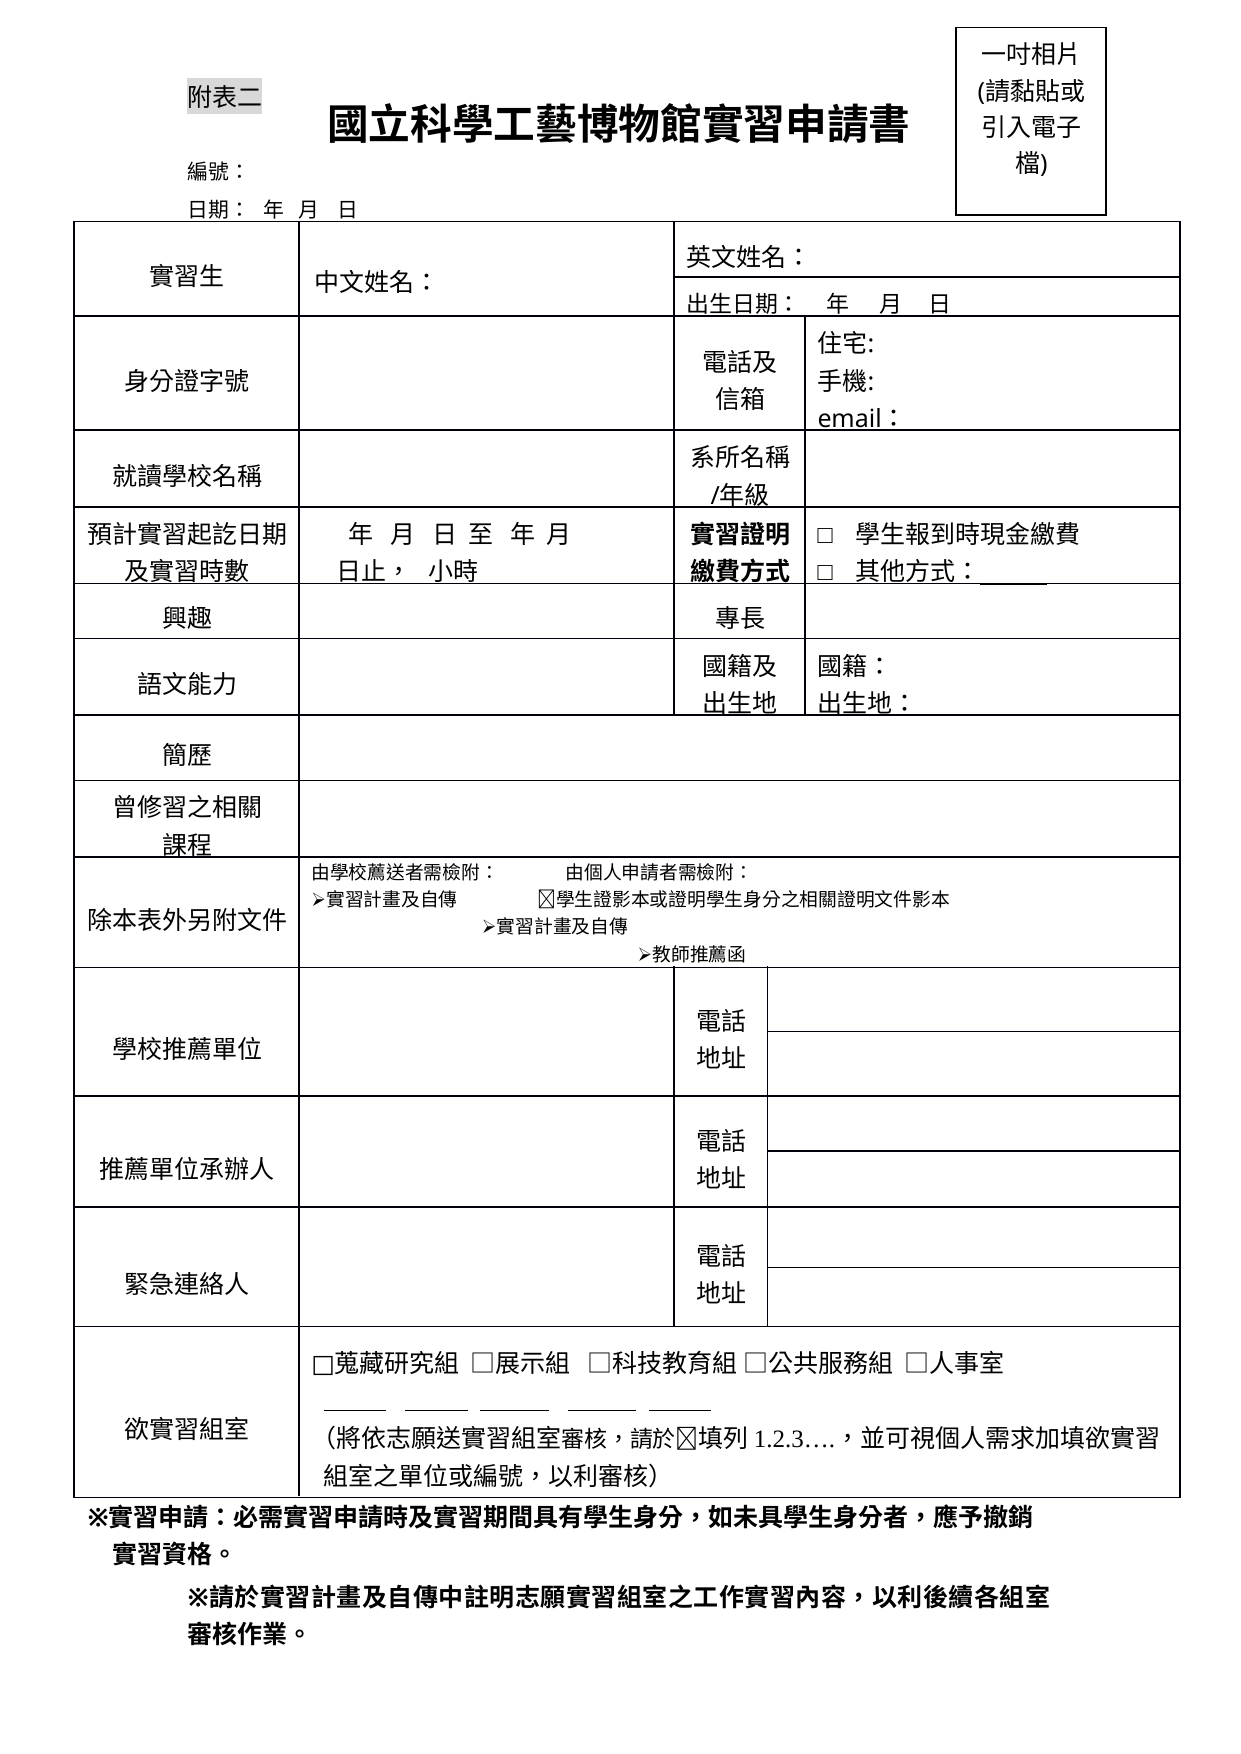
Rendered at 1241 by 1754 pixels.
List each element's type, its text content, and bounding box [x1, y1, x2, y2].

table_cell [300, 716, 1179, 779]
table_header 實習生 [75, 222, 298, 315]
table_cell 除本表外另附文件 [75, 858, 298, 966]
table_cell 推薦單位承辦人 [75, 1097, 298, 1206]
table_cell 興趣 [75, 584, 298, 637]
table_cell [300, 317, 673, 429]
table_cell [300, 431, 673, 506]
table_cell 住宅: 手機: email： [806, 317, 1179, 429]
table_cell 出生日期： 年 月 日 [675, 278, 1179, 315]
table_cell 身分證字號 [75, 317, 298, 429]
table_cell 電話 地址 [675, 1208, 767, 1326]
table_cell 語文能力 [75, 639, 298, 714]
table_cell 電話 地址 [675, 1097, 767, 1206]
table_cell 電話及 信箱 [675, 317, 804, 429]
table_cell [768, 1032, 1179, 1095]
table_cell [300, 1097, 673, 1206]
table_cell 專長 [675, 584, 804, 637]
text 附表二 [187, 71, 955, 108]
table_cell [806, 431, 1179, 506]
table_cell 預計實習起訖日期 及實習時數 [75, 508, 298, 582]
table_cell 欲實習組室 [75, 1327, 298, 1496]
table_cell [768, 1152, 1179, 1206]
text ※請於實習計畫及自傳中註明志願實習組室之工作實習內容，以利後續各組室審核作業。 [187, 1570, 1053, 1645]
table_cell [768, 968, 1179, 1031]
table_cell [768, 1208, 1179, 1267]
table_cell 簡歷 [75, 716, 298, 779]
table_cell 國籍： 出生地： [806, 639, 1179, 714]
table_cell [300, 639, 673, 714]
table_cell [300, 968, 673, 1095]
table_cell 學校推薦單位 [75, 968, 298, 1095]
text ※實習申請：必需實習申請時及實習期間具有學生身分，如未具學生身分者，應予撤銷實習資格。 [87, 1498, 1053, 1570]
text 一吋相片 (請黏貼或引入電子檔) [971, 35, 1091, 180]
table_cell 就讀學校名稱 [75, 431, 298, 506]
table_cell [300, 781, 1179, 856]
table_cell [768, 1268, 1179, 1326]
table_cell □蒐藏研究組 □展示組 □科技教育組 □公共服務組 □人事室 （將依志願送實習組室審核，請於填列1.2.3….，並可視個人需求加填欲實習 組室之單位或編號，以利審核） [300, 1327, 1179, 1496]
text 編號： [187, 146, 955, 183]
table_cell 緊急連絡人 [75, 1208, 298, 1326]
table_cell [806, 584, 1179, 637]
table_cell 學生報到時現金繳費 其他方式： [806, 508, 1179, 582]
text 國立科學工藝博物館實習申請書 [296, 91, 941, 151]
table_cell 由學校薦送者需檢附： 由個人申請者需檢附： 實習計畫及自傳 學生證影本或證明學生身分之相關證明文件影本 實習計畫及自傳 教師推薦函 [300, 858, 1179, 966]
table_header 英文姓名： [675, 222, 1179, 276]
table_cell 系所名稱/年級 [675, 431, 804, 506]
table_header 中文姓名： [300, 222, 673, 315]
table_cell [768, 1097, 1179, 1150]
table_cell 國籍及 出生地 [675, 639, 804, 714]
text 日期： 年 月 日 [187, 183, 1053, 221]
table_cell 實習證明 繳費方式 [675, 508, 804, 582]
table_cell 電話 地址 [675, 968, 767, 1095]
table_cell 年 月 日 至 年 月 日止， 小時 [300, 508, 673, 582]
table_cell [300, 584, 673, 637]
table_cell [300, 1208, 673, 1326]
table_cell 曾修習之相關 課程 [75, 781, 298, 856]
